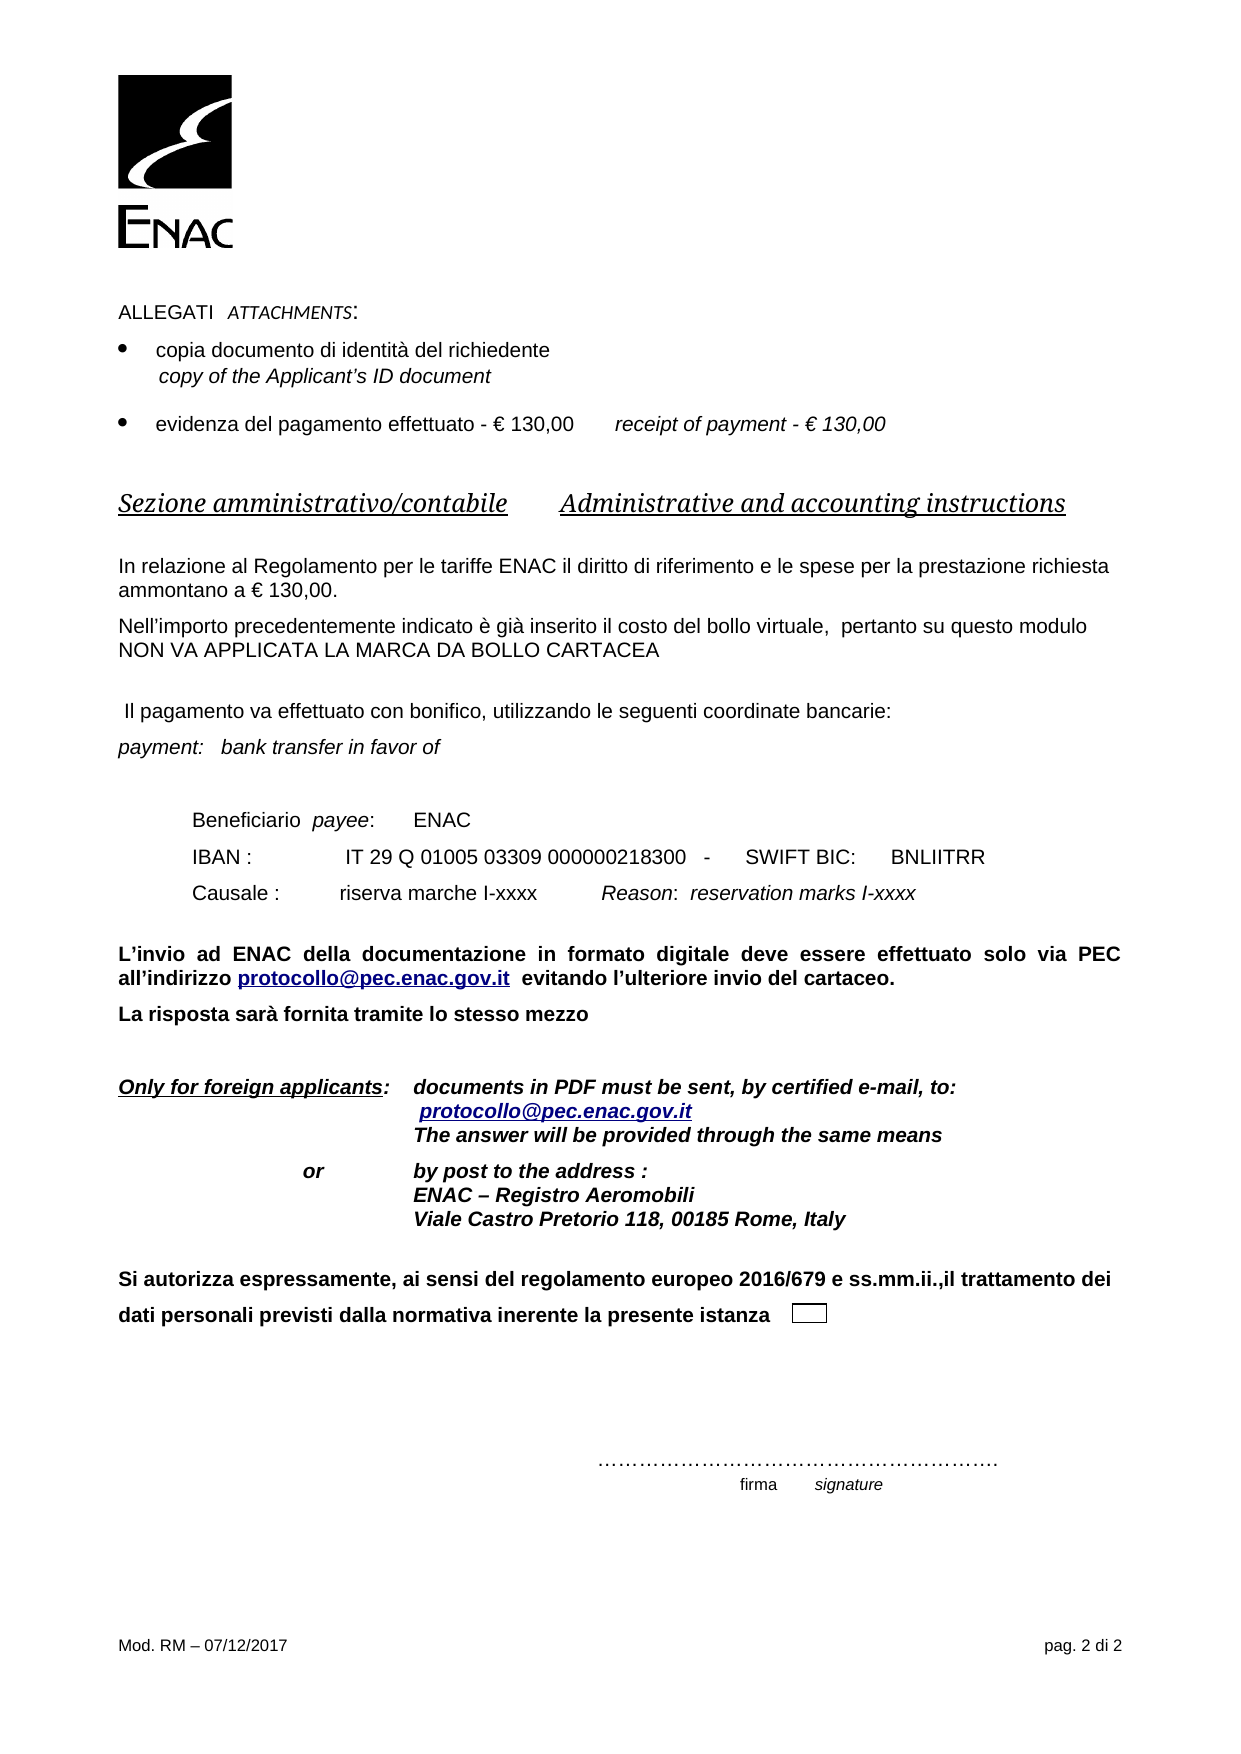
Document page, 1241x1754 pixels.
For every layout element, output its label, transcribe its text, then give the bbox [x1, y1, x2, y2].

text Il pagamento va effettuato con bonifico, utilizzando le seguenti coordinate bancarie: [118, 699, 1122, 723]
text protocollo@pec.enac.gov.it [339, 1099, 1122, 1123]
text The answer will be provided through the same means [118, 1123, 1122, 1147]
text Sezione amministrativo/contabile Administrative and accounting instructions [118, 486, 1122, 520]
text Si autorizza espressamente, ai sensi del regolamento europeo 2016/679 e ss.mm.ii.,il trattamento dei dati personali previsti dalla normativa inerente la presente istanza [118, 1267, 1122, 1327]
text Viale Castro Pretorio 118, 00185 Rome, Italy [413, 1207, 1122, 1231]
text La risposta sarà fornita tramite lo stesso mezzo [118, 1002, 1122, 1026]
text L’invio ad ENAC della documentazione in formato digitale deve essere effettuato solo via PEC all’indirizzo protocollo@pec.enac.gov.it evitando l’ulteriore invio del cartaceo. [118, 941, 1122, 989]
text IBAN : IT 29 Q 01005 03309 000000218300 - SWIFT BIC: BNLIITRR [118, 844, 1122, 868]
text Beneficiario payee: ENAC [118, 808, 1122, 832]
text Causale : riserva marche I-xxxx Reason: reservation marks I-xxxx [118, 881, 1122, 905]
text or by post to the address : [118, 1159, 1122, 1183]
text In relazione al Regolamento per le tariffe ENAC il diritto di riferimento e le spese per la prestazione richiesta ammontano a € 130,00. [118, 554, 1122, 602]
list copia documento di identità del richiedente [118, 338, 1122, 363]
text firma signature [118, 1471, 1122, 1494]
text allegati attachments: [118, 295, 1122, 326]
text …………………………………………………. [118, 1447, 1122, 1471]
text Only for foreign applicants: documents in PDF must be sent, by certified e-mail, to: [118, 1075, 1122, 1099]
text copy of the Applicant’s ID document [118, 363, 1122, 388]
text Nell’importo precedentemente indicato è già inserito il costo del bollo virtuale, pertanto su questo modulo NON VA APPLICATA LA MARCA DA BOLLO CARTACEA [118, 614, 1122, 662]
list evidenza del pagamento effettuato - € 130,00 receipt of payment - € 130,00 [118, 412, 1122, 437]
text ENAC – Registro Aeromobili [413, 1183, 1122, 1207]
text payment: bank transfer in favor of [118, 735, 1122, 759]
